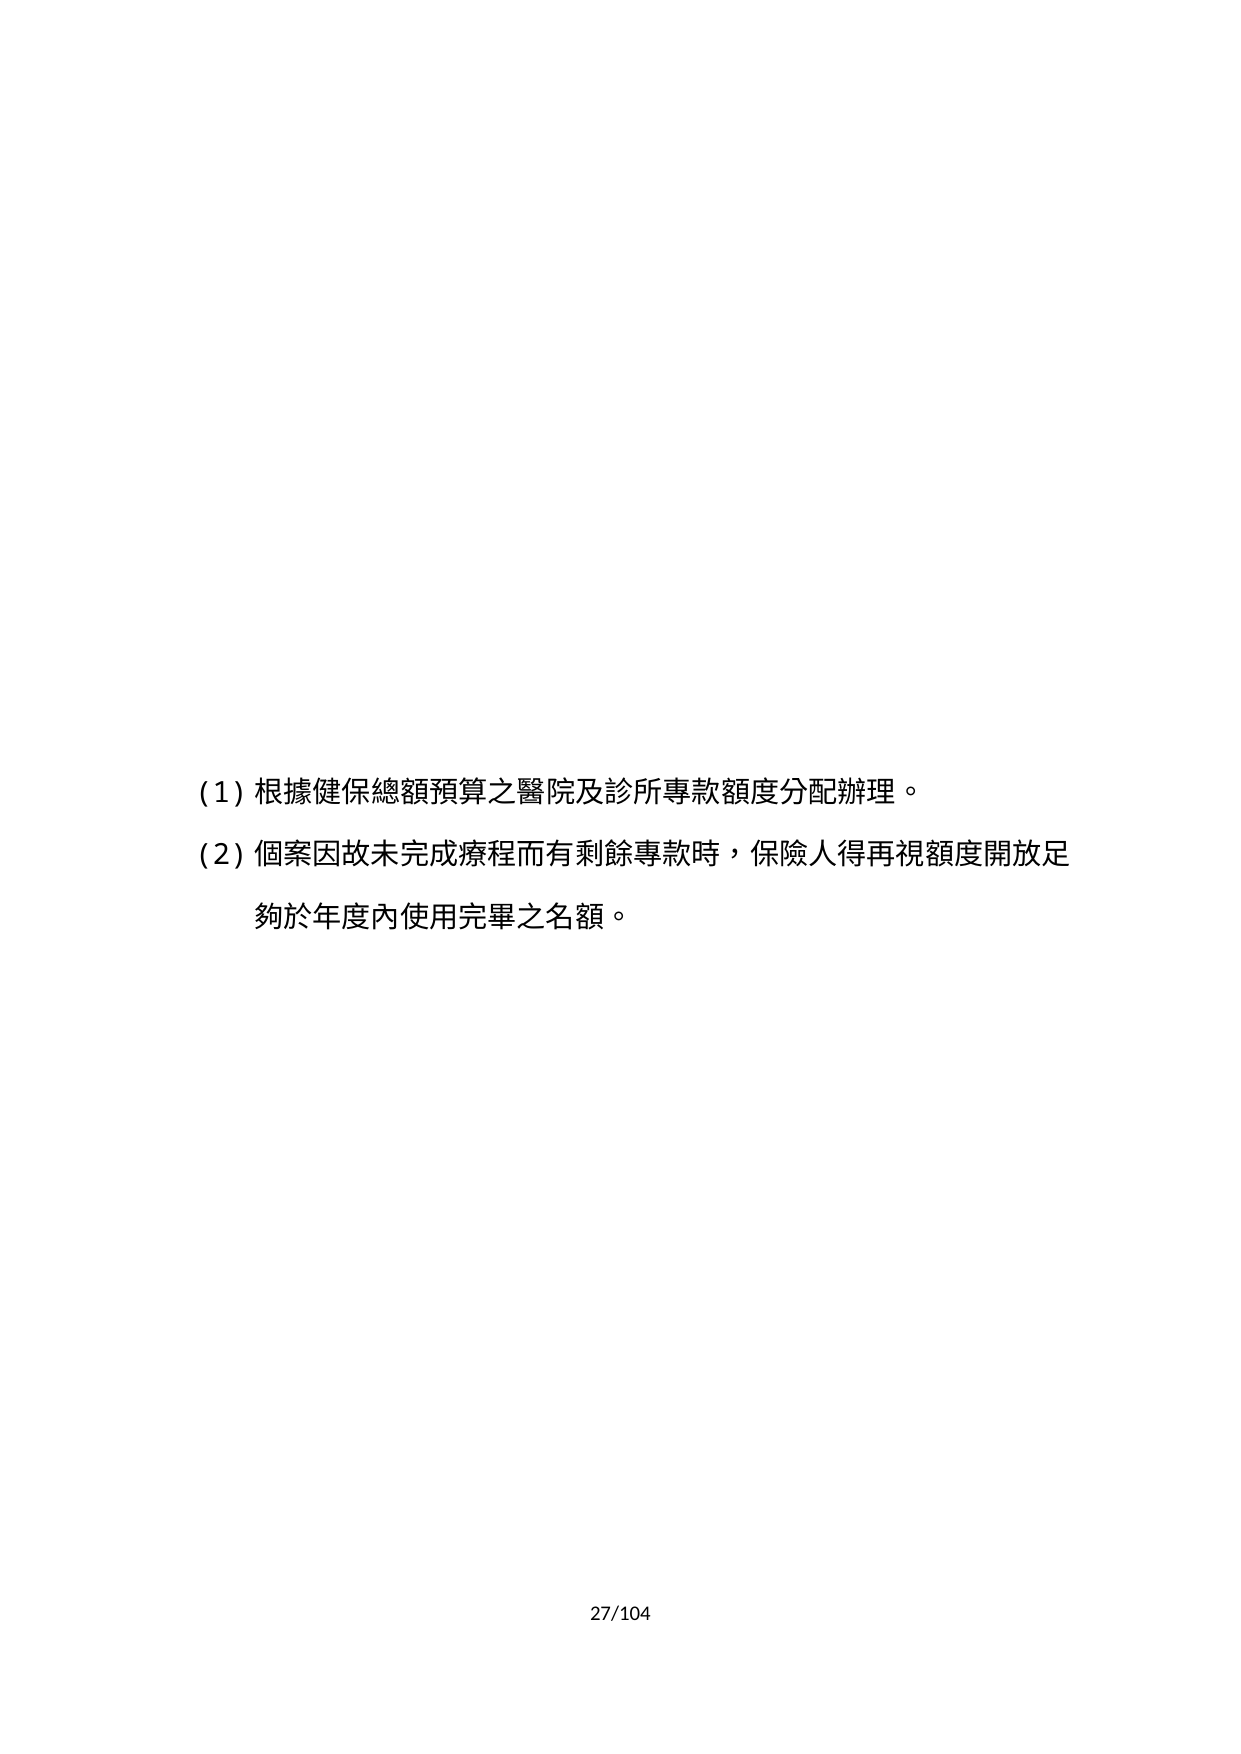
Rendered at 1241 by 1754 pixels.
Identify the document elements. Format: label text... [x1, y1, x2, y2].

list 根據健保總額預算之醫院及診所專款額度分配辦理。 [195, 748, 1098, 810]
list 個案因故未完成療程而有剩餘專款時，保險人得再視額度開放足夠於年度內使用完畢之名額。 [195, 810, 1098, 935]
